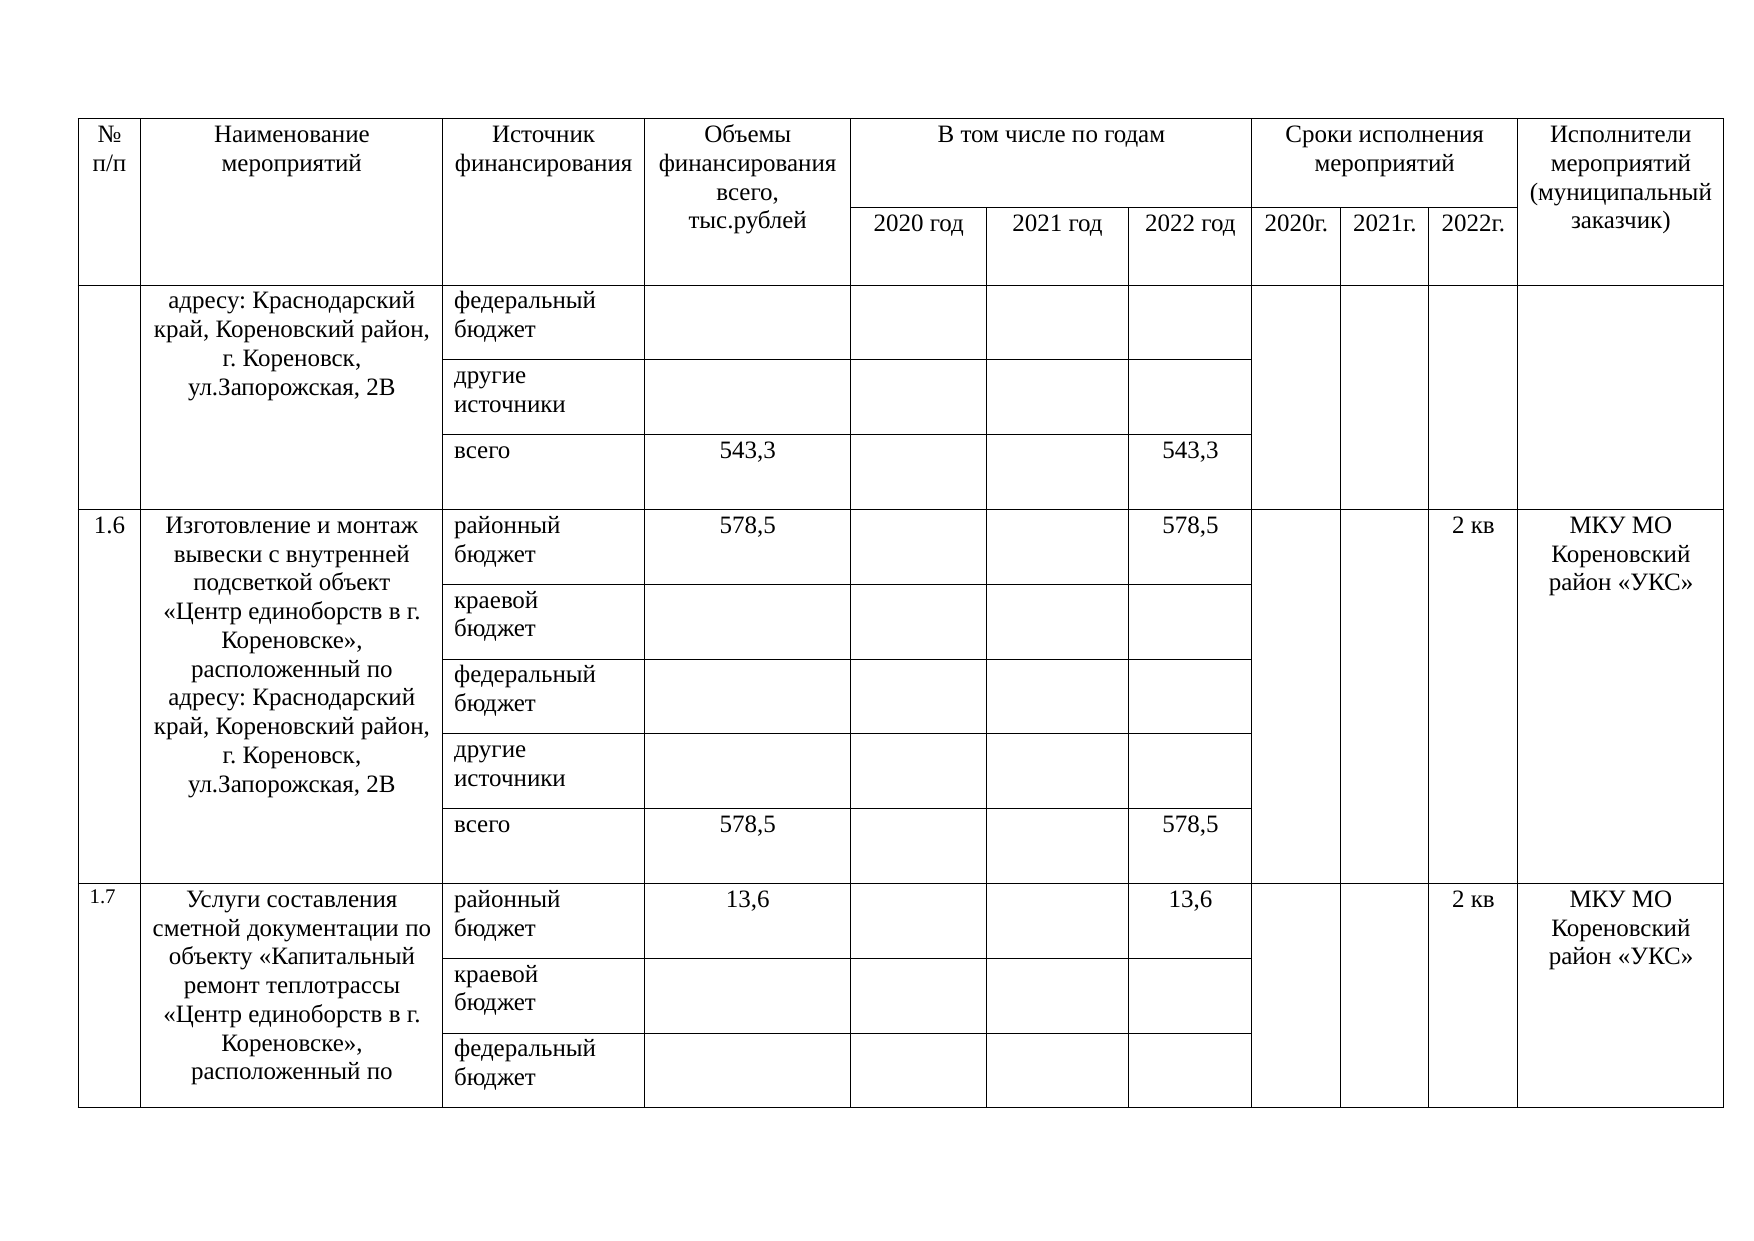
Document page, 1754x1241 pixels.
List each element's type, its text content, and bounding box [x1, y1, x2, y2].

table_cell [1129, 286, 1251, 359]
table_cell [645, 734, 850, 808]
table_cell краевой бюджет [443, 959, 644, 1032]
table_cell [851, 510, 986, 584]
table_cell [987, 734, 1128, 808]
table_cell [645, 286, 850, 359]
table_cell [987, 435, 1128, 509]
table_cell [851, 884, 986, 958]
table_cell 578,5 [645, 510, 850, 584]
table_header Объемы финансирования всего, тыс.рублей [645, 119, 850, 284]
table_cell 2022г. [1429, 208, 1517, 284]
table_cell 2022 год [1129, 208, 1251, 284]
table_cell федеральный бюджет [443, 660, 644, 733]
table_cell 2 кв [1429, 510, 1517, 883]
table_cell [1252, 884, 1340, 1107]
table_cell [851, 360, 986, 434]
table_cell [987, 360, 1128, 434]
table_cell другие источники [443, 360, 644, 434]
table_cell [987, 510, 1128, 584]
table_cell районный бюджет [443, 510, 644, 584]
table_cell [1129, 1034, 1251, 1107]
table_cell [851, 1034, 986, 1107]
table_cell Изготовление и монтаж вывески с внутренней подсветкой объект «Центр единоборств в г. Кореновске», расположенный по адресу: Краснодарский край, Кореновский район, г. Кореновск, ул.Запорожская, 2В [141, 510, 442, 883]
table_cell 13,6 [1129, 884, 1251, 958]
table_cell 2021г. [1341, 208, 1428, 284]
table_header В том числе по годам [851, 119, 1251, 207]
table_cell [851, 734, 986, 808]
table_cell краевой бюджет [443, 585, 644, 658]
table_cell [1129, 660, 1251, 733]
table_cell [987, 286, 1128, 359]
table_header Сроки исполнения мероприятий [1252, 119, 1517, 207]
table_cell [987, 959, 1128, 1032]
table_cell 2020 год [851, 208, 986, 284]
table_cell [1341, 510, 1428, 883]
table_cell [851, 660, 986, 733]
table_cell Услуги составления сметной документации по объекту «Капитальный ремонт теплотрассы «Центр единоборств в г. Кореновске», расположенный по адресу: Краснодарский край, Кореновский район, г. Кореновск, ул.Запорожская, 2В [141, 884, 442, 1107]
table_cell 578,5 [1129, 809, 1251, 883]
table_cell федеральный бюджет [443, 286, 644, 359]
table_header № п/п [79, 119, 140, 284]
table_cell [987, 660, 1128, 733]
table_cell [1129, 734, 1251, 808]
table_cell [1252, 510, 1340, 883]
table_cell всего [443, 809, 644, 883]
table_cell всего [443, 435, 644, 509]
table_cell 2 кв [1429, 884, 1517, 1107]
table_cell [1129, 585, 1251, 658]
table_cell [1341, 884, 1428, 1107]
table_cell [645, 360, 850, 434]
table_cell [987, 585, 1128, 658]
table_cell 2021 год [987, 208, 1128, 284]
table_header Наименование мероприятий [141, 119, 442, 284]
table_cell МКУ МО Кореновский район «УКС» [1518, 884, 1723, 1107]
table_cell [851, 959, 986, 1032]
table_cell [851, 809, 986, 883]
table_cell федеральный бюджет [443, 1034, 644, 1107]
table_cell [645, 660, 850, 733]
table_cell [851, 435, 986, 509]
table_cell 578,5 [645, 809, 850, 883]
table_cell 2020г. [1252, 208, 1340, 284]
table_cell [987, 1034, 1128, 1107]
table_cell [851, 585, 986, 658]
table_cell [645, 959, 850, 1032]
table_cell [987, 809, 1128, 883]
table_cell [1129, 360, 1251, 434]
table_cell [1129, 959, 1251, 1032]
table_header Источник финансирования [443, 119, 644, 284]
table_cell [645, 1034, 850, 1107]
table_cell 1.6 [79, 510, 140, 883]
table_cell [851, 286, 986, 359]
table_cell [987, 884, 1128, 958]
table_cell [645, 585, 850, 658]
table_cell другие источники [443, 734, 644, 808]
table_cell 1.7 [79, 884, 140, 1107]
table_cell МКУ МО Кореновский район «УКС» [1518, 510, 1723, 883]
table_cell 543,3 [1129, 435, 1251, 509]
table_header Исполнители мероприятий (муниципальный заказчик) [1518, 119, 1723, 284]
table_cell районный бюджет [443, 884, 644, 958]
table_cell 13,6 [645, 884, 850, 958]
table_cell 578,5 [1129, 510, 1251, 584]
table_cell 543,3 [645, 435, 850, 509]
